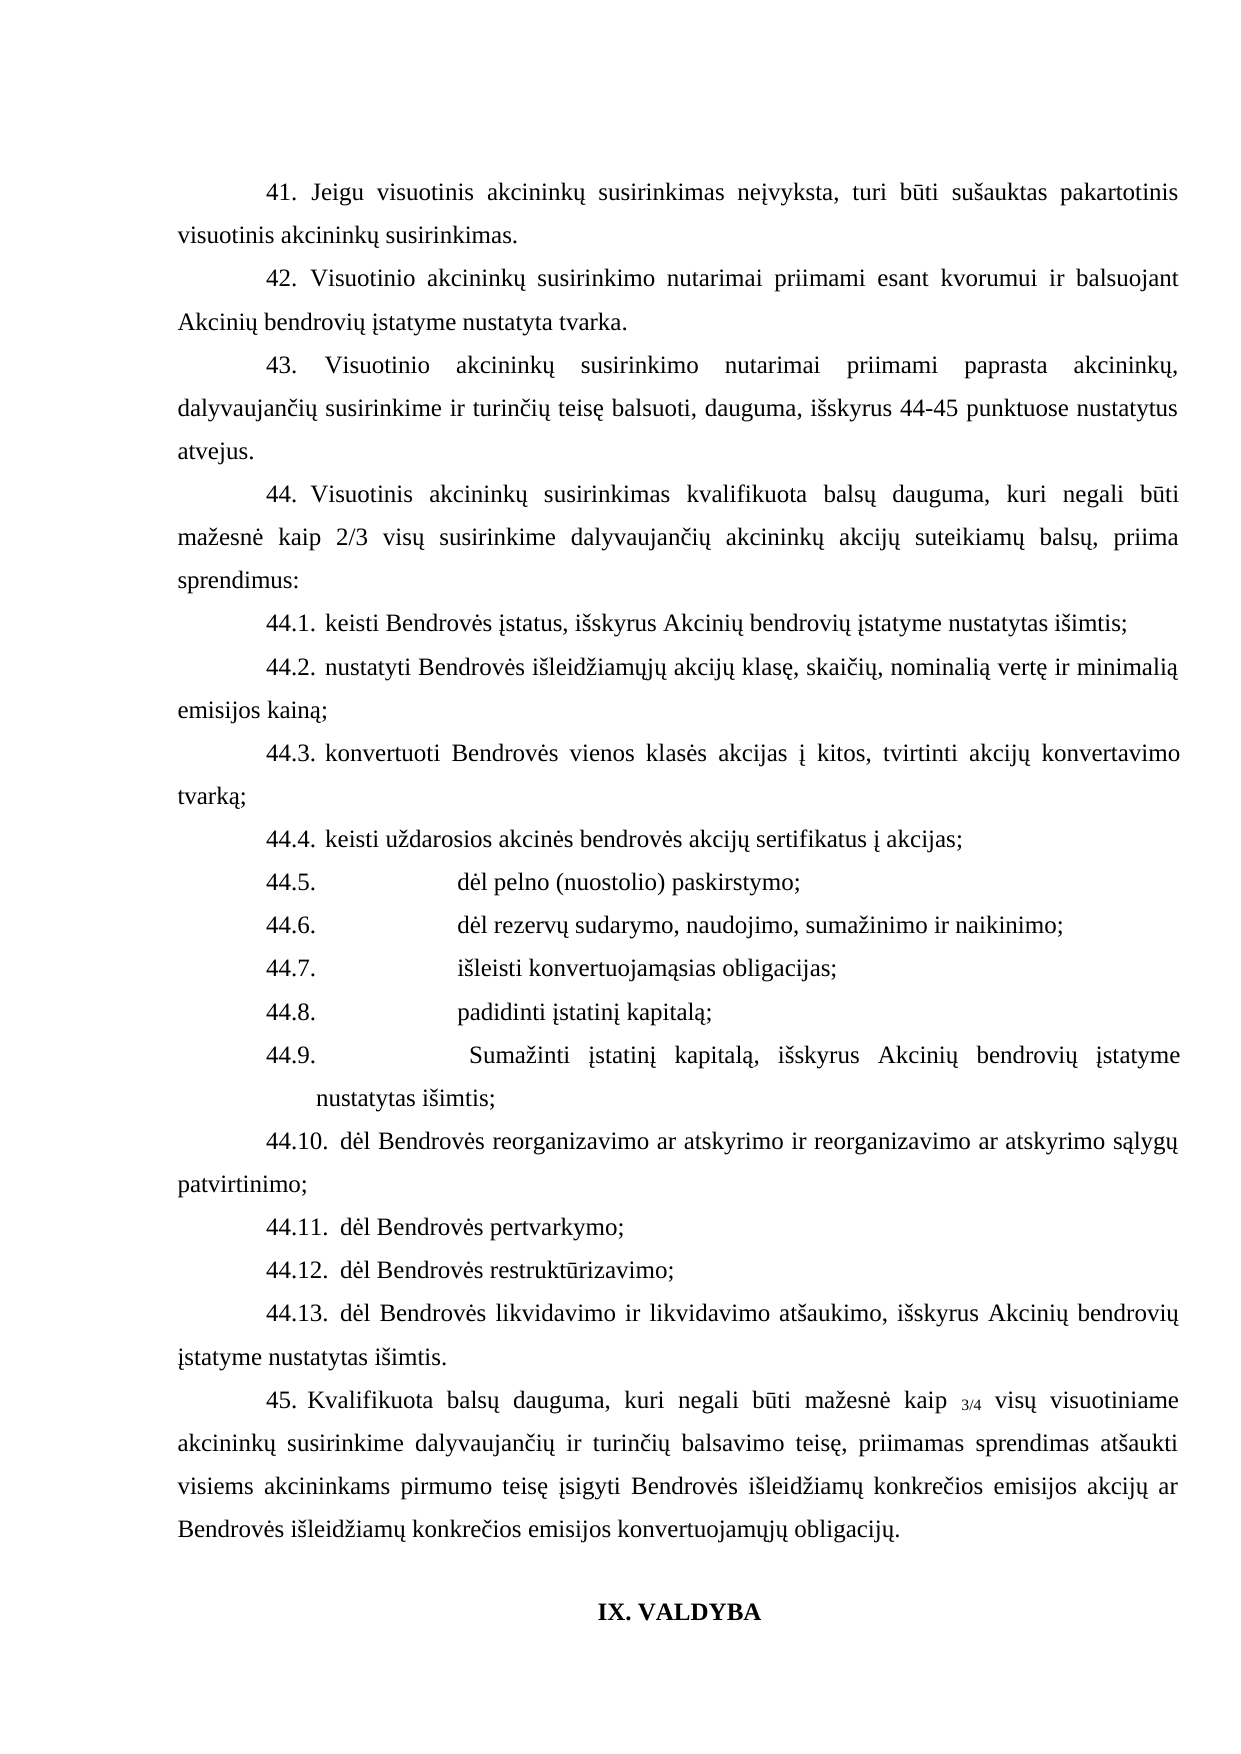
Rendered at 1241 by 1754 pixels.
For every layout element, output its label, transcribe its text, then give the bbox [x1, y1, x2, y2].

text 44.10. dėl Bendrovės reorganizavimo ar atskyrimo ir reorganizavimo ar atskyrimo sąlygų patvirtinimo; [177, 1126, 1179, 1198]
text 44.9. Sumažinti įstatinį kapitalą, išskyrus Akcinių bendrovių įstatyme nustatytas išimtis; [266, 1040, 1181, 1112]
text 44.5. dėl pelno (nuostolio) paskirstymo; [266, 867, 1181, 896]
text 41. Jeigu visuotinis akcininkų susirinkimas neįvyksta, turi būti sušauktas pakartotinis visuotinis akcininkų susirinkimas. [177, 177, 1179, 249]
text IX. VALDYBA [177, 1600, 1181, 1625]
text 44.6. dėl rezervų sudarymo, naudojimo, sumažinimo ir naikinimo; [266, 910, 1181, 939]
text 44.8. padidinti įstatinį kapitalą; [266, 997, 1181, 1025]
text 45. Kvalifikuota balsų dauguma, kuri negali būti mažesnė kaip 3/4 visų visuotiniame akcininkų susirinkime dalyvaujančių ir turinčių balsavimo teisę, priimamas sprendimas atšaukti visiems akcininkams pirmumo teisę įsigyti Bendrovės išleidžiamų konkrečios emisijos akcijų ar Bendrovės išleidžiamų konkrečios emisijos konvertuojamųjų obligacijų. [177, 1385, 1179, 1543]
text 43. Visuotinio akcininkų susirinkimo nutarimai priimami paprasta akcininkų, dalyvaujančių susirinkime ir turinčių teisę balsuoti, dauguma, išskyrus 44-45 punktuose nustatytus atvejus. [177, 350, 1179, 465]
text 44.3. konvertuoti Bendrovės vienos klasės akcijas į kitos, tvirtinti akcijų konvertavimo tvarką; [177, 738, 1181, 810]
text 44.2. nustatyti Bendrovės išleidžiamųjų akcijų klasę, skaičių, nominalią vertę ir minimalią emisijos kainą; [177, 652, 1179, 723]
text 44.4. keisti uždarosios akcinės bendrovės akcijų sertifikatus į akcijas; [177, 824, 1181, 853]
text 44. Visuotinis akcininkų susirinkimas kvalifikuota balsų dauguma, kuri negali būti mažesnė kaip 2/3 visų susirinkime dalyvaujančių akcininkų akcijų suteikiamų balsų, priima sprendimus: [177, 479, 1179, 594]
text 44.7. išleisti konvertuojamąsias obligacijas; [266, 953, 1181, 982]
text 44.12. dėl Bendrovės restruktūrizavimo; [177, 1255, 1181, 1284]
text 44.13. dėl Bendrovės likvidavimo ir likvidavimo atšaukimo, išskyrus Akcinių bendrovių įstatyme nustatytas išimtis. [177, 1298, 1179, 1370]
text 42. Visuotinio akcininkų susirinkimo nutarimai priimami esant kvorumui ir balsuojant Akcinių bendrovių įstatyme nustatyta tvarka. [177, 263, 1179, 335]
text 44.1. keisti Bendrovės įstatus, išskyrus Akcinių bendrovių įstatyme nustatytas išimtis; [177, 608, 1181, 637]
text 44.11. dėl Bendrovės pertvarkymo; [177, 1212, 1181, 1241]
